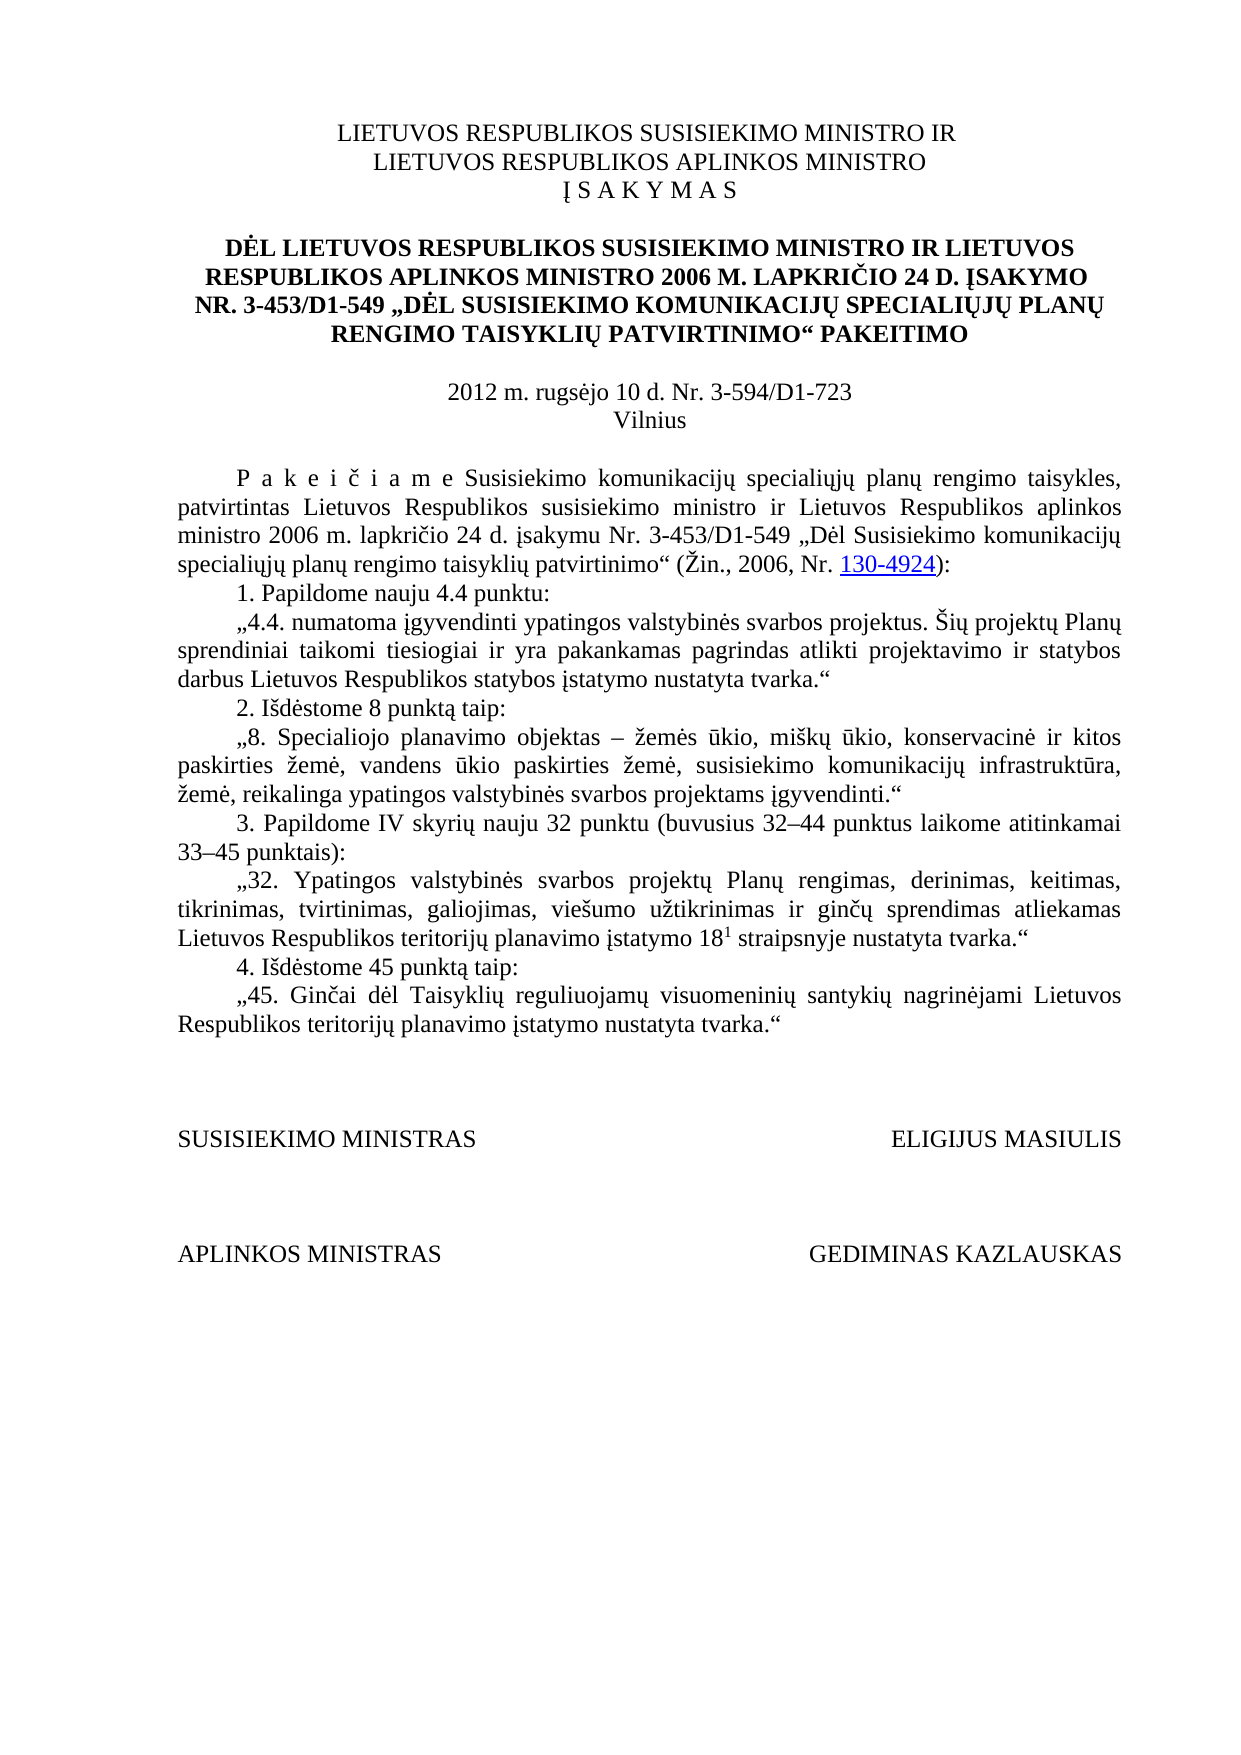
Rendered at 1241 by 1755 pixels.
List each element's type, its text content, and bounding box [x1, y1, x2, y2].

text 4. Išdėstome 45 punktą taip: [177, 952, 1122, 981]
text P a k e i č i a m e Susisiekimo komunikacijų specialiųjų planų rengimo taisykles, patvirtintas Lietuvos Respublikos susisiekimo ministro ir Lietuvos Respublikos aplinkos ministro 2006 m. lapkričio 24 d. įsakymu Nr. 3-453/D1-549 „Dėl Susisiekimo komunikacijų specialiųjų planų rengimo taisyklių patvirtinimo“ (Žin., 2006, Nr. 130-4924): [177, 463, 1122, 578]
text „8. Specialiojo planavimo objektas – žemės ūkio, miškų ūkio, konservacinė ir kitos paskirties žemė, vandens ūkio paskirties žemė, susisiekimo komunikacijų infrastruktūra, žemė, reikalinga ypatingos valstybinės svarbos projektams įgyvendinti.“ [177, 722, 1122, 808]
text DĖL LIETUVOS RESPUBLIKOS SUSISIEKIMO MINISTRO IR LIETUVOS RESPUBLIKOS APLINKOS MINISTRO 2006 M. LAPKRIČIO 24 D. ĮSAKYMO Nr. 3-453/D1-549 „DĖL SUSISIEKIMO KOMUNIKACIJŲ SPECIALIŲJŲ PLANŲ RENGIMO TAISYKLIŲ PATVIRTINIMO“ PAKEITIMO [177, 233, 1122, 348]
text 3. Papildome IV skyrių nauju 32 punktu (buvusius 32–44 punktus laikome atitinkamai 33–45 punktais): [177, 808, 1122, 866]
text „45. Ginčai dėl Taisyklių reguliuojamų visuomeninių santykių nagrinėjami Lietuvos Respublikos teritorijų planavimo įstatymo nustatyta tvarka.“ [177, 981, 1122, 1038]
text „4.4. numatoma įgyvendinti ypatingos valstybinės svarbos projektus. Šių projektų Planų sprendiniai taikomi tiesiogiai ir yra pakankamas pagrindas atlikti projektavimo ir statybos darbus Lietuvos Respublikos statybos įstatymo nustatyta tvarka.“ [177, 607, 1122, 693]
text „32. Ypatingos valstybinės svarbos projektų Planų rengimas, derinimas, keitimas, tikrinimas, tvirtinimas, galiojimas, viešumo užtikrinimas ir ginčų sprendimas atliekamas Lietuvos Respublikos teritorijų planavimo įstatymo 181 straipsnyje nustatyta tvarka.“ [177, 866, 1122, 952]
text 2012 m. rugsėjo 10 d. Nr. 3-594/D1-723 [177, 377, 1122, 406]
text Vilnius [177, 406, 1122, 434]
text LIETUVOS RESPUBLIKOS SUSISIEKIMO MINISTRO IR [177, 118, 1122, 147]
text 1. Papildome nauju 4.4 punktu: [177, 578, 1122, 607]
text Aplinkos ministras Gediminas Kazlauskas [177, 1239, 1122, 1268]
text 2. Išdėstome 8 punktą taip: [177, 693, 1122, 722]
text Susisiekimo ministras Eligijus Masiulis [177, 1124, 1122, 1153]
text Į S A K Y M A S [177, 176, 1122, 204]
text LIETUVOS RESPUBLIKOS APLINKOS MINISTRO [177, 147, 1122, 176]
